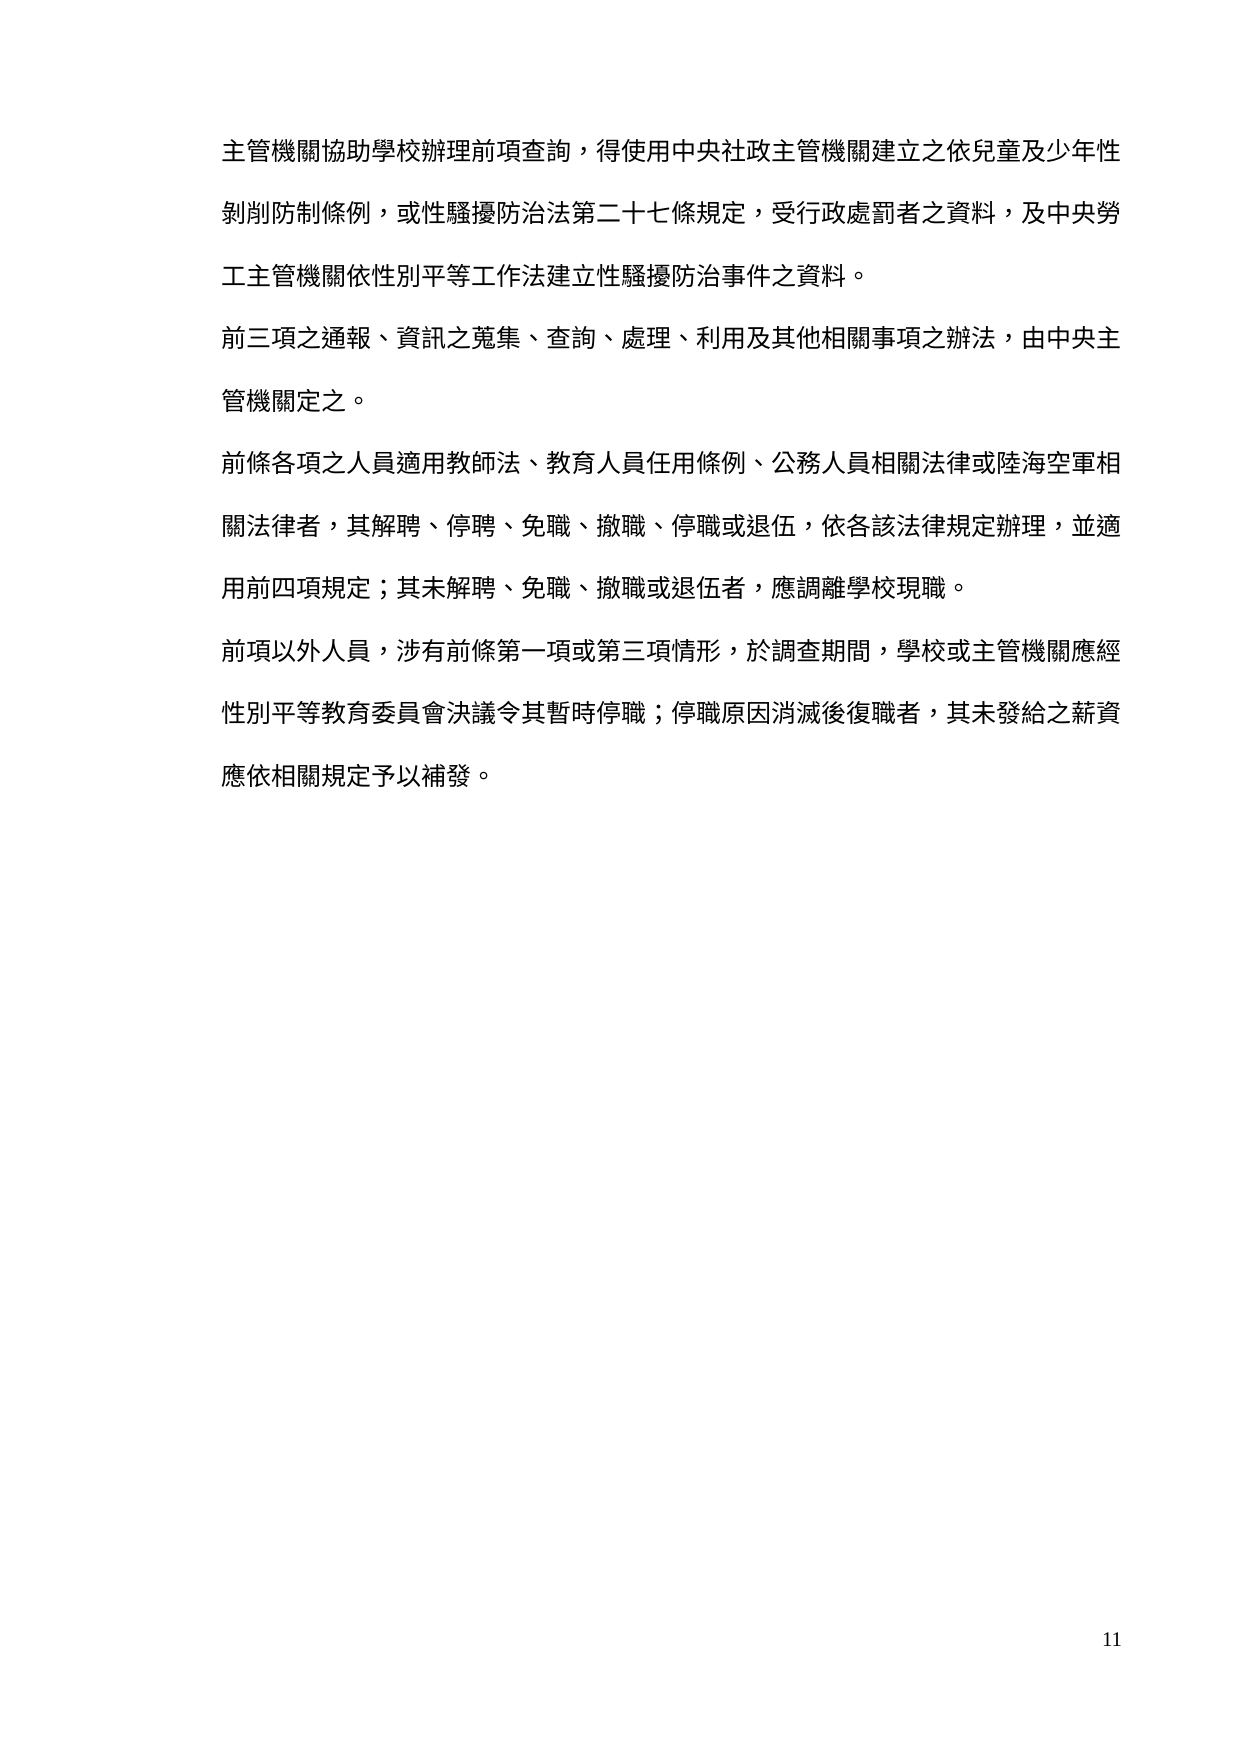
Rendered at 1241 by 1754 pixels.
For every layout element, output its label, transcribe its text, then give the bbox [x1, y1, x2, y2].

text 前項以外人員，涉有前條第一項或第三項情形，於調查期間，學校或主管機關應經性別平等教育委員會決議令其暫時停職；停職原因消滅後復職者，其未發給之薪資應依相關規定予以補發。 [221, 608, 1122, 795]
text 前三項之通報、資訊之蒐集、查詢、處理、利用及其他相關事項之辦法，由中央主管機關定之。 [221, 295, 1122, 420]
text 前條各項之人員適用教師法、教育人員任用條例、公務人員相關法律或陸海空軍相關法律者，其解聘、停聘、免職、撤職、停職或退伍，依各該法律規定辦理，並適用前四項規定；其未解聘、免職、撤職或退伍者，應調離學校現職。 [221, 420, 1122, 608]
text 主管機關協助學校辦理前項查詢，得使用中央社政主管機關建立之依兒童及少年性剝削防制條例，或性騷擾防治法第二十七條規定，受行政處罰者之資料，及中央勞工主管機關依性別平等工作法建立性騷擾防治事件之資料。 [221, 108, 1122, 295]
